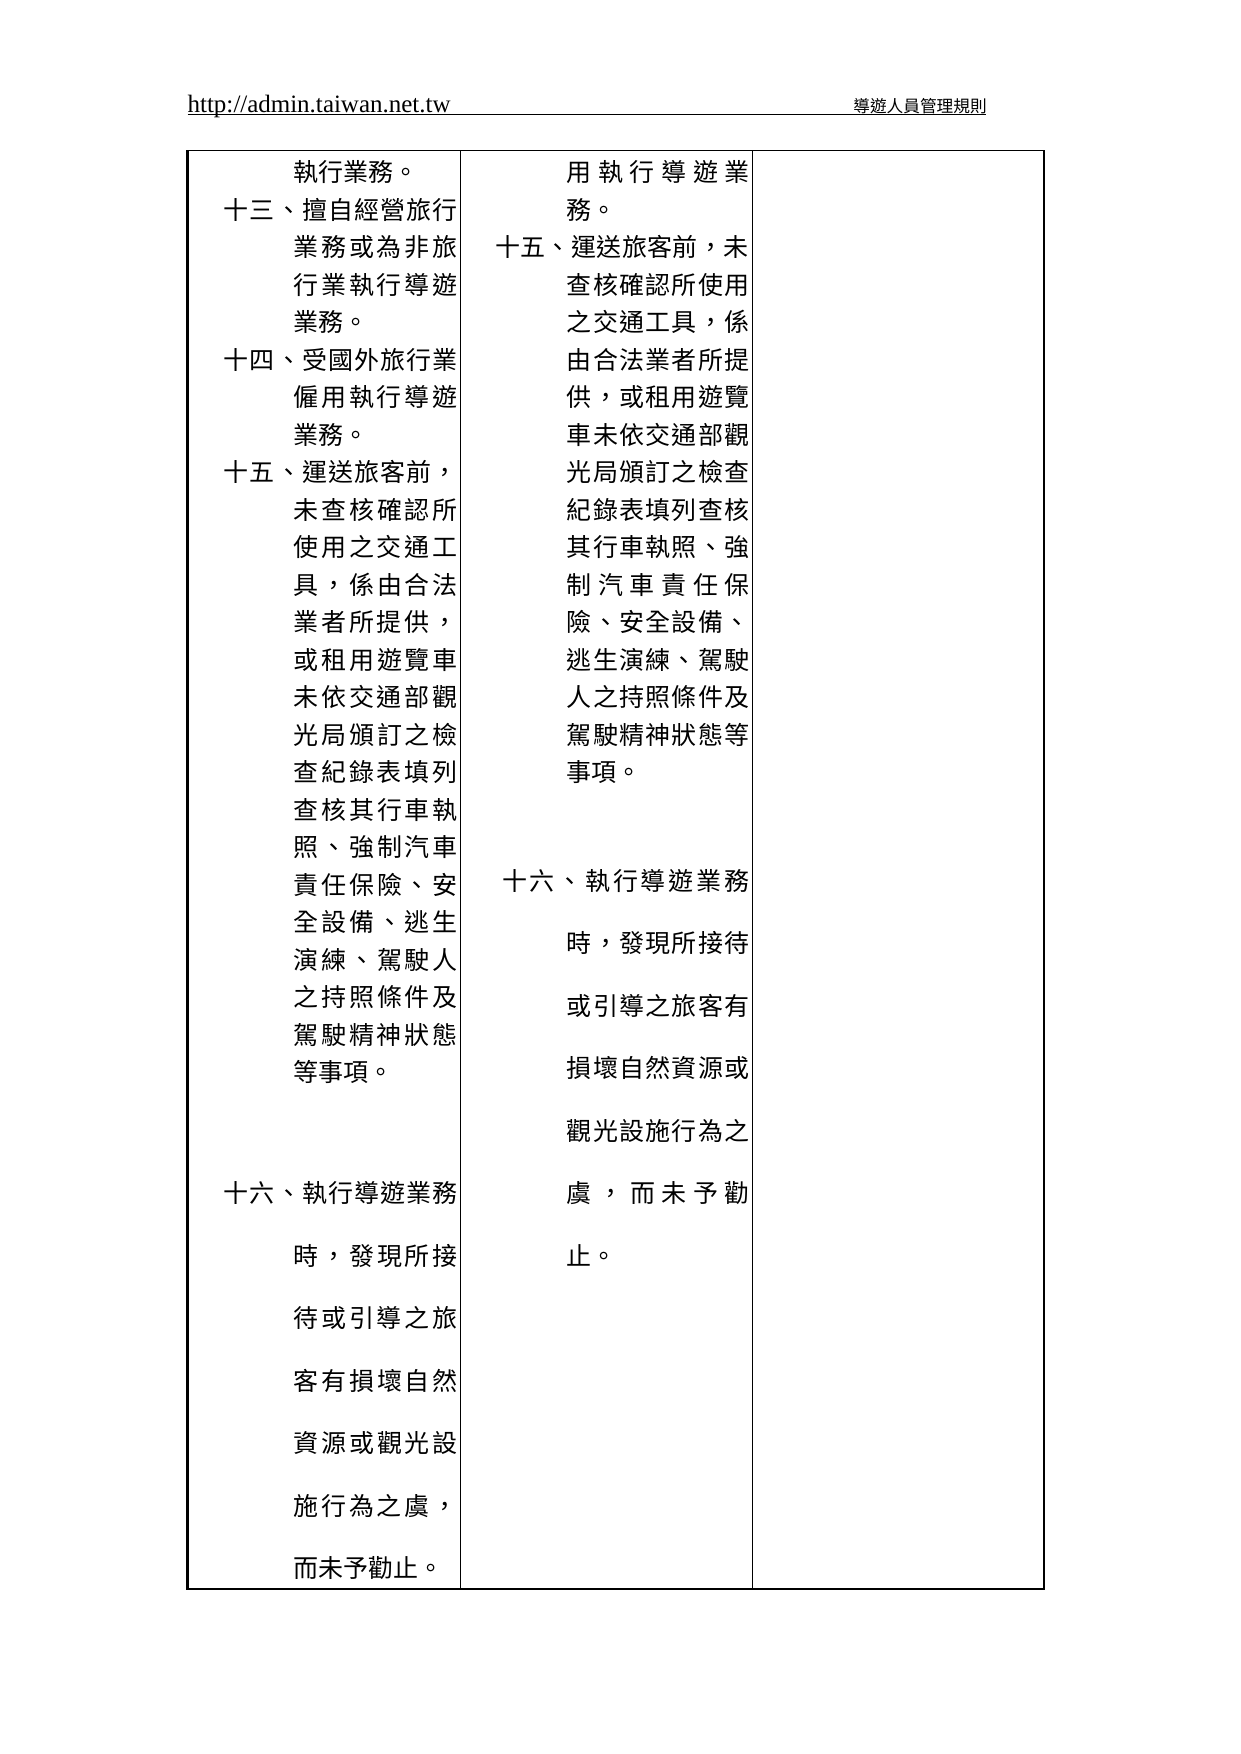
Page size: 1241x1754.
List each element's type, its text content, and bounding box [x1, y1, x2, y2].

table_cell 執行業務。 十三、擅自經營旅行業務或為非旅行業執行導遊業務。 十四、受國外旅行業僱用執行導遊業務。 十五、運送旅客前，未查核確認所使用之交通工具，係由合法業者所提供，或租用遊覽車未依交通部觀光局頒訂之檢查紀錄表填列查核其行車執照、強制汽車責任保險、安全設備、逃生演練、駕駛人之持照條件及駕駛精神狀態等事項。 十六、執行導遊業務時，發現所接待或引導之旅客有損壞自然資源或觀光設施行為之虞，而未予勸止。 [189, 151, 460, 1588]
table_cell [753, 151, 1043, 1588]
table_cell 用執行導遊業務。 十五、運送旅客前，未查核確認所使用之交通工具，係由合法業者所提供，或租用遊覽車未依交通部觀光局頒訂之檢查紀錄表填列查核其行車執照、強制汽車責任保險、安全設備、逃生演練、駕駛人之持照條件及駕駛精神狀態等事項。 十六、執行導遊業務時，發現所接待或引導之旅客有損壞自然資源或觀光設施行為之虞，而未予勸止。 [461, 151, 752, 1588]
